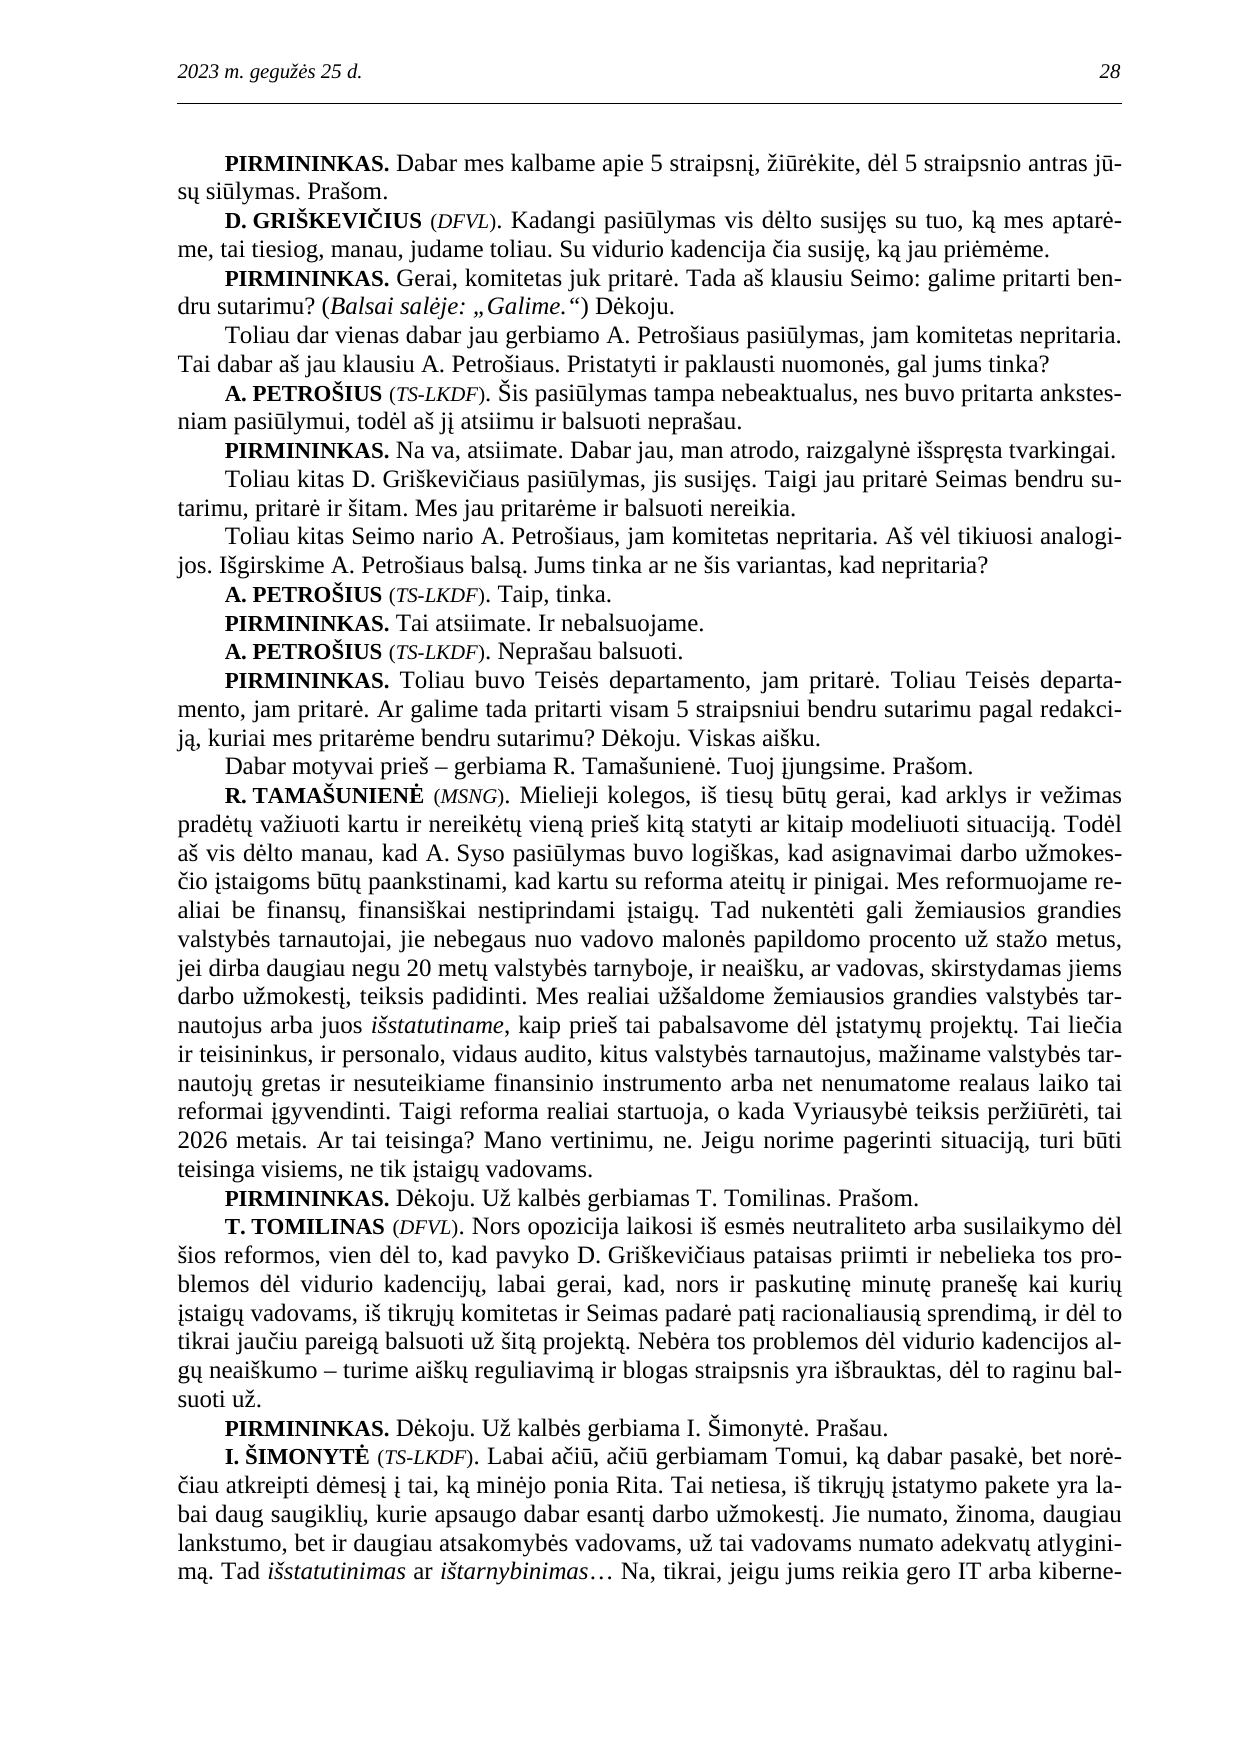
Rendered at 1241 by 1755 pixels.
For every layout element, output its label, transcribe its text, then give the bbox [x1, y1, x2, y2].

text A. PETROŠIUS (TS-LKDF). Taip, tin­ka. [177, 579, 1122, 608]
text T. TOMILINAS (DFVL). Nors opo­zi­ci­ja lai­ko­si iš es­mės neut­ra­li­te­to ar­ba su­si­lai­ky­mo dėl šios re­for­mos, vien dėl to, kad pa­vy­ko D. Griš­ke­vi­čiaus pa­tai­sas pri­im­ti ir ne­be­lie­ka tos pro­ble­mos dėl vi­du­rio ka­den­ci­jų, la­bai ge­rai, kad, nors ir pas­ku­ti­nę mi­nu­tę pra­ne­šę kai ku­rių įstai­gų va­do­vams, iš tik­rų­jų ko­mi­te­tas ir Sei­mas pa­da­rė pa­tį ra­cio­na­liau­sią spren­di­mą, ir dėl to tik­rai jau­čiu pa­rei­gą bal­suo­ti už ši­tą pro­jek­tą. Ne­bė­ra tos pro­ble­mos dėl vi­du­rio ka­den­ci­jos al­gų ne­aiš­ku­mo – tu­ri­me aiš­kų re­gu­lia­vi­mą ir blo­gas straips­nis yra iš­brauk­tas, dėl to ra­gi­nu bal­suo­ti už. [177, 1211, 1122, 1413]
text Da­bar mo­ty­vai prieš – ger­bia­ma R. Ta­ma­šu­nie­nė. Tuoj įjung­si­me. Pra­šom. [177, 751, 1122, 780]
text PIRMININKAS. Ge­rai, ko­mi­te­tas juk pri­ta­rė. Ta­da aš klau­siu Sei­mo: ga­li­me pri­tar­ti ben­dru su­ta­ri­mu? (Bal­sai sa­lė­je: „Ga­li­me.“) Dė­ko­ju. [177, 263, 1122, 320]
text PIRMININKAS. Dė­ko­ju. Už kal­bės ger­bia­mas T. To­mi­li­nas. Pra­šom. [177, 1183, 1122, 1211]
text PIRMININKAS. Tai at­si­i­ma­te. Ir ne­bal­suo­ja­me. [177, 608, 1122, 636]
text A. PETROŠIUS (TS-LKDF). Ne­pra­šau bal­suo­ti. [177, 636, 1122, 665]
text R. TAMAŠUNIENĖ (MSNG). Mie­lie­ji ko­le­gos, iš tie­sų bū­tų ge­rai, kad ar­klys ir ve­ži­mas pra­dė­tų va­žiuo­ti kar­tu ir ne­rei­kė­tų vie­ną prieš ki­tą sta­ty­ti ar ki­taip mo­de­liuo­ti si­tu­a­ci­ją. To­dėl aš vis dėl­to ma­nau, kad A. Sy­so pa­siū­ly­mas bu­vo lo­giš­kas, kad asig­na­vi­mai dar­bo už­mo­kes­čio įstai­goms bū­tų pa­anks­ti­na­mi, kad kar­tu su re­for­ma at­ei­tų ir pi­ni­gai. Mes re­for­muo­ja­me re­a­liai be fi­nan­sų, fi­nan­siš­kai ne­stip­rin­da­mi įstai­gų. Tad nu­ken­tė­ti ga­li že­miau­sios gran­dies vals­ty­bės tar­nau­to­jai, jie ne­be­gaus nuo va­do­vo ma­lo­nės pa­pil­do­mo pro­cen­to už sta­žo me­tus, jei dir­ba dau­giau ne­gu 20 me­tų vals­ty­bės tar­ny­bo­je, ir ne­aiš­ku, ar va­do­vas, skirs­ty­da­mas jiems dar­bo už­mo­kes­tį, teik­sis pa­di­din­ti. Mes re­a­liai už­šal­do­me že­miau­sios gran­dies vals­ty­bės tar­nau­to­jus ar­ba juos iš­sta­tu­ti­na­me, kaip prieš tai pa­bal­sa­vo­me dėl įsta­ty­mų pro­jek­tų. Tai lie­čia ir tei­si­nin­kus, ir per­so­na­lo, vi­daus au­di­to, ki­tus vals­ty­bės tar­nau­to­jus, ma­ži­na­me vals­ty­bės tar­nau­to­jų gre­tas ir ne­su­tei­kia­me fi­nan­si­nio in­stru­men­to ar­ba net ne­nu­ma­to­me re­a­laus lai­ko tai re­for­mai įgy­ven­din­ti. Tai­gi re­for­ma re­a­liai star­tuo­ja, o ka­da Vy­riau­sy­bė teik­sis per­žiū­rė­ti, tai 2026 me­tais. Ar tai tei­sin­ga? Ma­no ver­ti­ni­mu, ne. Jei­gu no­ri­me pa­ge­rin­ti si­tu­a­ci­ją, tu­ri bū­ti tei­sin­ga vi­siems, ne tik įstai­gų va­do­vams. [177, 780, 1122, 1183]
text PIRMININKAS. To­liau bu­vo Tei­sės de­par­ta­men­to, jam pri­ta­rė. To­liau Tei­sės de­par­ta­men­to, jam pri­ta­rė. Ar ga­li­me ta­da pri­tar­ti vi­sam 5 straips­niui ben­dru su­ta­ri­mu pa­gal re­dak­ci­ją, ku­riai mes pri­ta­rė­me ben­dru su­ta­ri­mu? Dė­ko­ju. Vis­kas aiš­ku. [177, 665, 1122, 751]
text To­liau ki­tas Sei­mo na­rio A. Pet­ro­šiaus, jam ko­mi­te­tas ne­pri­ta­ria. Aš vėl ti­kiuo­si ana­lo­gi­jos. Iš­girs­ki­me A. Pet­ro­šiaus bal­są. Jums tin­ka ar ne šis va­rian­tas, kad ne­pri­ta­ria? [177, 521, 1122, 579]
text To­liau ki­tas D. Griš­ke­vi­čiaus pa­siū­ly­mas, jis su­si­jęs. Tai­gi jau pri­ta­rė Sei­mas ben­dru su­ta­ri­mu, pri­ta­rė ir ši­tam. Mes jau pri­ta­rė­me ir bal­suo­ti ne­rei­kia. [177, 464, 1122, 521]
text PIRMININKAS. Na va, at­si­i­ma­te. Da­bar jau, man at­ro­do, raiz­ga­ly­nė iš­spręs­ta tvar­kin­gai. [177, 435, 1122, 464]
text To­liau dar vie­nas da­bar jau ger­bia­mo A. Pet­ro­šiaus pa­siū­ly­mas, jam ko­mi­te­tas ne­pri­ta­ria. Tai da­bar aš jau klau­siu A. Pet­ro­šiaus. Pri­sta­ty­ti ir pa­klaus­ti nuo­mo­nės, gal jums tin­ka? [177, 320, 1122, 378]
text PIRMININKAS. Da­bar mes kal­ba­me apie 5 straips­nį, žiū­rė­ki­te, dėl 5 straips­nio ant­ras jū­sų siū­ly­mas. Pra­šom. [177, 148, 1122, 205]
text D. GRIŠKEVIČIUS (DFVL). Ka­dan­gi pa­siū­ly­mas vis dėl­to su­si­jęs su tuo, ką mes ap­ta­rė­me, tai tie­siog, ma­nau, ju­da­me to­liau. Su vi­du­rio ka­den­ci­ja čia su­si­ję, ką jau pri­ėmė­me. [177, 205, 1122, 263]
text PIRMININKAS. Dė­ko­ju. Už kal­bės ger­bia­ma I. Ši­mo­ny­tė. Pra­šau. [177, 1413, 1122, 1441]
text A. PETROŠIUS (TS-LKDF). Šis pa­siū­ly­mas tam­pa ne­be­ak­tu­a­lus, nes bu­vo pri­tar­ta anks­tes­niam pa­siū­ly­mui, to­dėl aš jį at­si­i­mu ir bal­suo­ti ne­pra­šau. [177, 378, 1122, 435]
text I. ŠIMONYTĖ (TS-LKDF). La­bai ačiū, ačiū ger­bia­mam To­mui, ką da­bar pa­sa­kė, bet no­rė­čiau at­kreip­ti dė­me­sį į tai, ką mi­nė­jo po­nia Ri­ta. Tai ne­tie­sa, iš tik­rų­jų įsta­ty­mo pa­ke­te yra la­bai daug sau­gik­lių, ku­rie ap­sau­go da­bar esan­tį dar­bo už­mo­kes­tį. Jie nu­ma­to, ži­no­ma, dau­giau lanks­tu­mo, bet ir dau­giau at­sa­ko­my­bės va­do­vams, už tai va­do­vams nu­ma­to adek­va­tų at­ly­gi­ni­mą. Tad iš­sta­tu­ti­ni­mas ar iš­tar­ny­bi­ni­mas… Na, tik­rai, jei­gu jums rei­kia ge­ro IT ar­ba ki­ber­ne­ [177, 1441, 1122, 1585]
